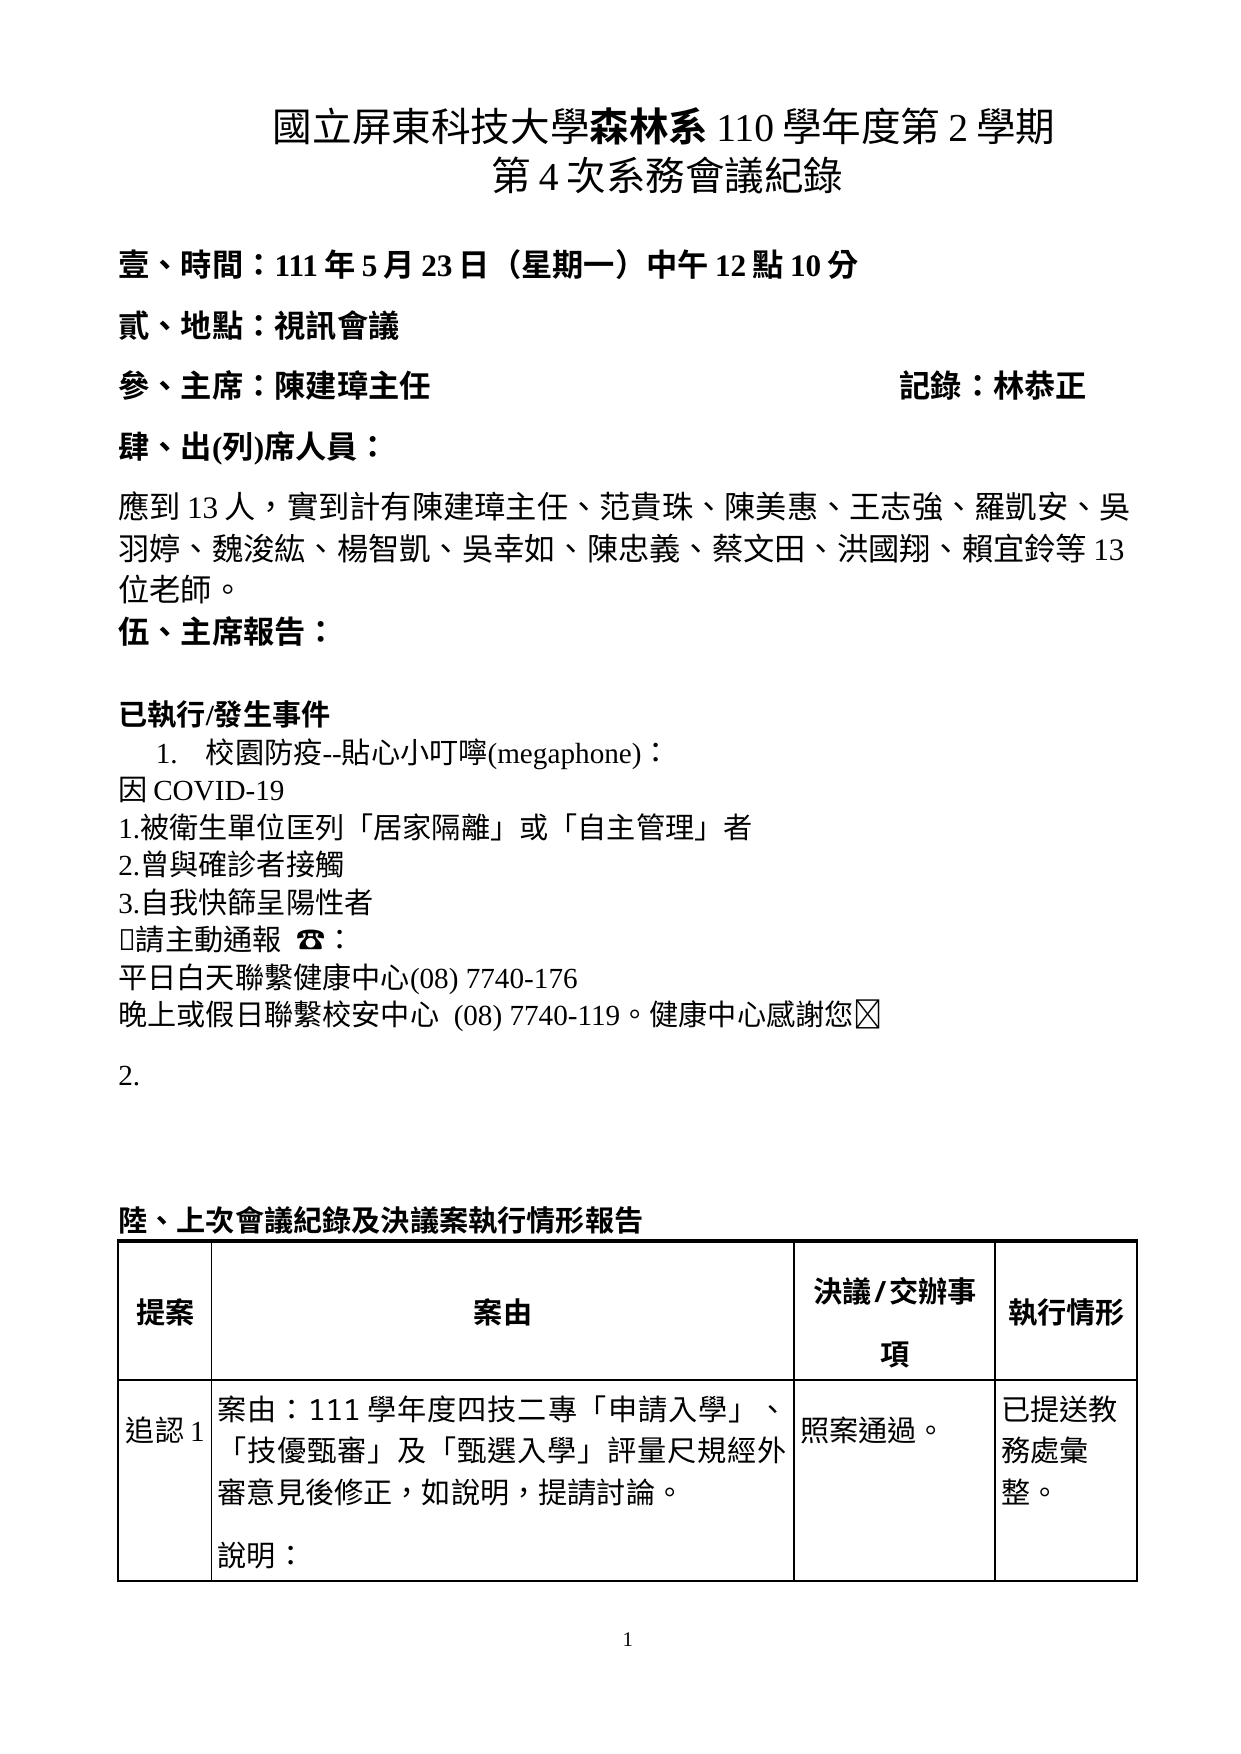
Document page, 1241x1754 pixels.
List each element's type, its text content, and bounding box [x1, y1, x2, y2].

text 應到13人，實到計有陳建璋主任、范貴珠、陳美惠、王志強、羅凱安、吳 [118, 485, 1137, 527]
text 2.曾與確診者接觸 [118, 846, 1137, 883]
text 陸、上次會議紀錄及決議案執行情形報告 [118, 1177, 1137, 1239]
text 國立屏東科技大學森林系110學年度第2學期 [191, 108, 1137, 149]
table_header 決議/交辦事項 [795, 1243, 994, 1379]
text 肆、出(列)席人員： [118, 425, 1137, 466]
table_header 案由 [212, 1243, 793, 1379]
text 壹、時間：111年5月23日（星期一）中午12點10分 [118, 243, 1137, 285]
table_cell 追認1 [119, 1381, 211, 1580]
text 2. [118, 1033, 1137, 1096]
text 平日白天聯繫健康中心(08) 7740-176 [118, 958, 1137, 996]
text 因COVID-19 [118, 771, 1137, 808]
table_cell 案由：111學年度四技二專「申請入學」、「技優甄審」及「甄選入學」評量尺規經外審意見後修正，如說明，提請討論。 說明： 依據綜合業務組通知， 111學年度四 技二專「申請入學」、「技優甄審」及「甄選入學」評量尺規由技專校院招生策略委員會協助外審，此次外審僅針對「書審」評量尺規進行審查，檢附111學年度評量尺規檢核及審查意見表(如附件1)。 2.經外審審查意見，本系擬修正111學 年度四技二專「申請入學」、 「技優甄審」及「甄選入學」評量尺規 （底線為新增部分，刪除線 則為須刪除之內容）如附件2。 [212, 1381, 793, 1580]
text 參、主席：陳建璋主任 記錄：林恭正 [118, 364, 1137, 406]
text 位老師。 [118, 568, 1137, 610]
list 校園防疫--貼心小叮嚀(megaphone)： [156, 733, 1137, 771]
text 已執行/發生事件 [118, 671, 1137, 733]
table_header 提案 [119, 1243, 211, 1379]
text 第4次系務會議紀錄 [318, 157, 937, 198]
table_cell 已提送教務處彙整。 [996, 1381, 1136, 1580]
text 1.被衛生單位匡列「居家隔離」或「自主管理」者 [118, 808, 1137, 846]
text 3.自我快篩呈陽性者 [118, 883, 1137, 921]
table_cell 照案通過。 [795, 1381, 994, 1580]
table_header 執行情形 [996, 1243, 1136, 1379]
text 伍、主席報告： [118, 610, 1137, 652]
text 羽婷、魏浚紘、楊智凱、吳幸如、陳忠義、蔡文田、洪國翔、賴宜鈴等13 [118, 527, 1137, 568]
text 🔺請主動通報 ☎️： [118, 921, 1137, 958]
text 貳、地點：視訊會議 [118, 304, 1137, 346]
text 晚上或假日聯繫校安中心 (08) 7740-119。健康中心感謝您💕 [118, 996, 1137, 1033]
